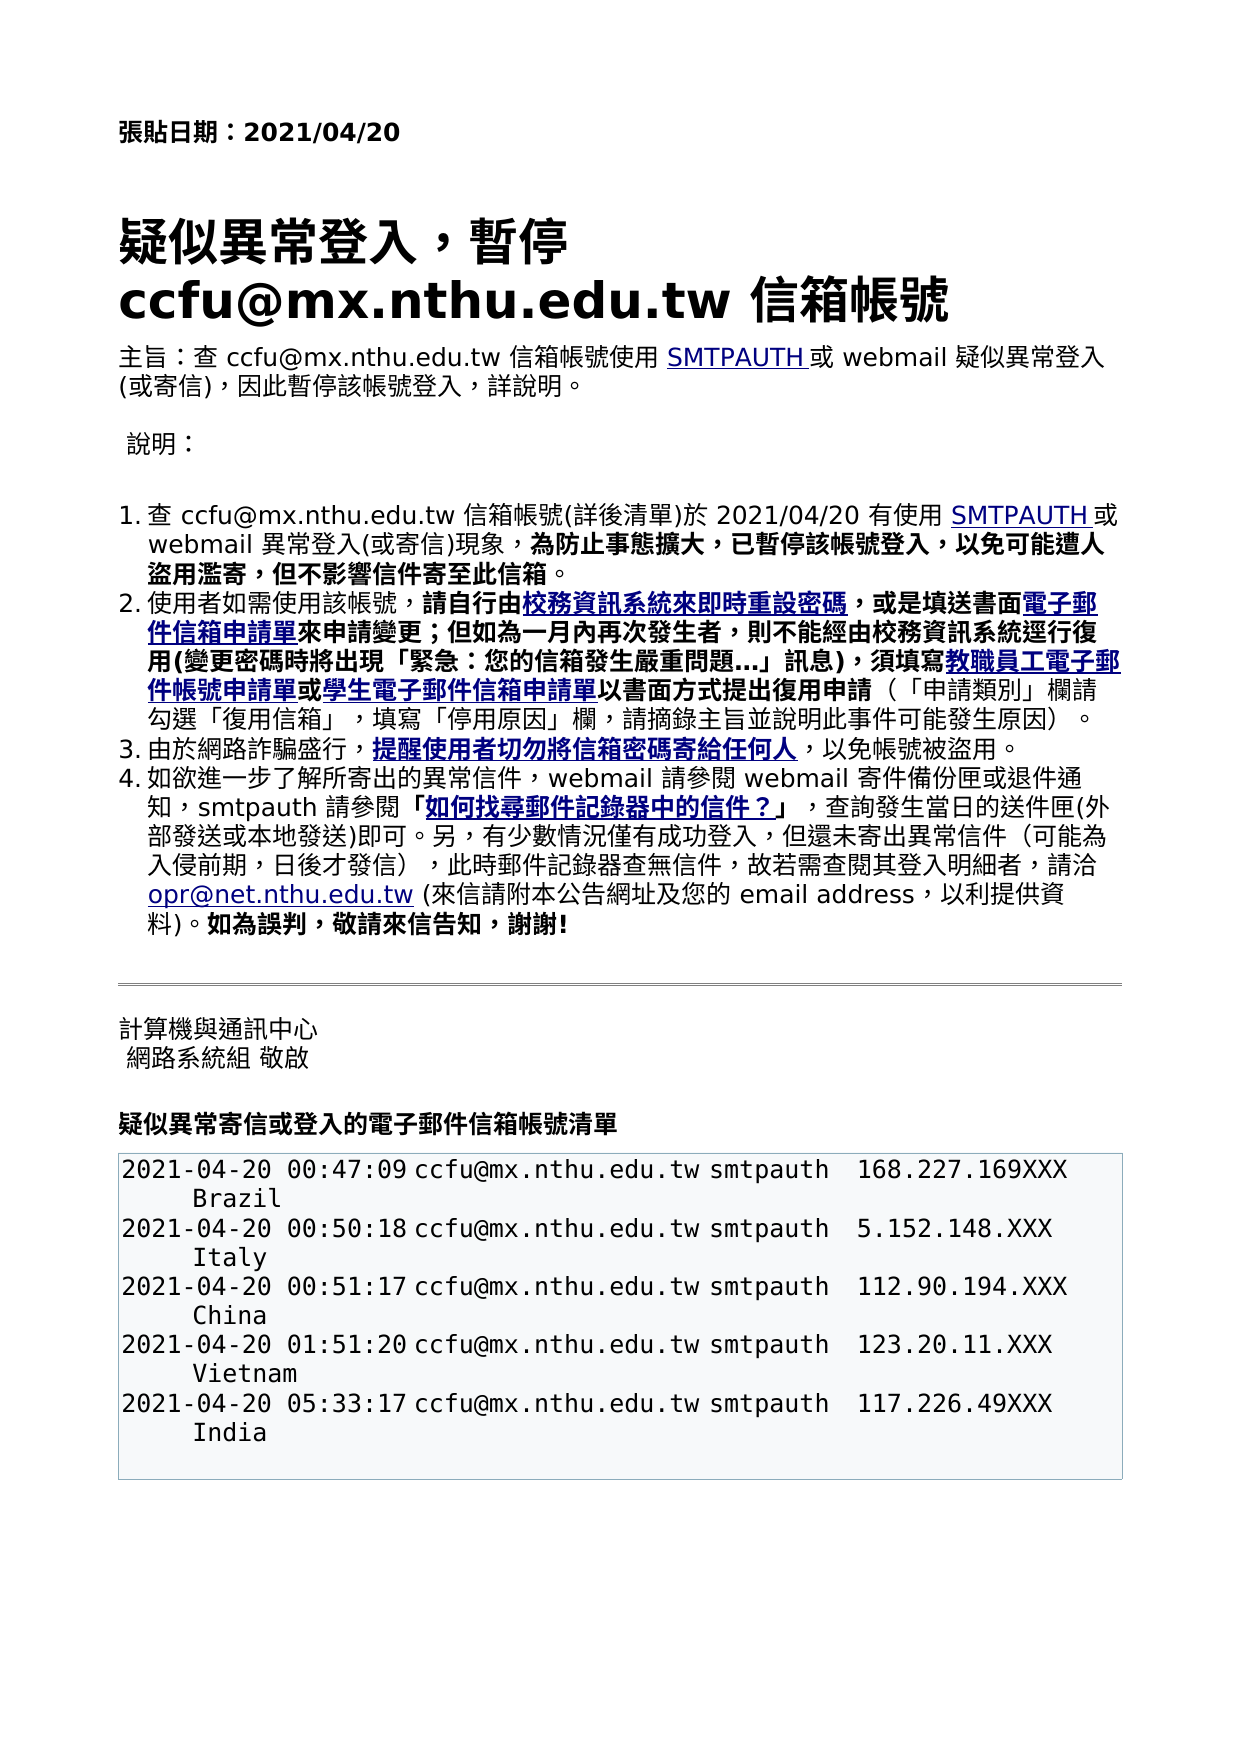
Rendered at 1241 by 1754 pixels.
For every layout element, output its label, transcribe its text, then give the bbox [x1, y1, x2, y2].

text 張貼日期：2021/04/20 [118, 118, 1122, 176]
text 計算機與通訊中心 網路系統組 敬啟 [118, 1015, 1122, 1073]
subtitle 疑似異常登入，暫停 ccfu@mx.nthu.edu.tw 信箱帳號 [118, 214, 1122, 330]
text 主旨：查 ccfu@mx.nthu.edu.tw 信箱帳號使用 SMTPAUTH或 webmail 疑似異常登入(或寄信)，因此暫停該帳號登入，詳說明。 說明： [118, 343, 1122, 459]
list 查 ccfu@mx.nthu.edu.tw 信箱帳號(詳後清單)於 2021/04/20 有使用 SMTPAUTH或 webmail 異常登入(或寄信)現象，為防止事態擴大，已暫停該帳號登入，以免可能遭人盜用濫寄，但不影響信件寄至此信箱。 [118, 502, 1122, 589]
text 2021-04-20 00:47:09 ccfu@mx.nthu.edu.tw smtpauth 168.227.169XXX Brazil 2021-04-20 00:50:18 ccfu@mx.nthu.edu.tw smtpauth 5.152.148.XXX Italy 2021-04-20 00:51:17 ccfu@mx.nthu.edu.tw smtpauth 112.90.194.XXX China 2021-04-20 01:51:20 ccfu@mx.nthu.edu.tw smtpauth 123.20.11.XXX Vietnam 2021-04-20 05:33:17 ccfu@mx.nthu.edu.tw smtpauth 117.226.49XXX India [119, 1154, 1122, 1479]
list 如欲進一步了解所寄出的異常信件，webmail 請參閱 webmail 寄件備份匣或退件通知，smtpauth 請參閱「如何找尋郵件記錄器中的信件？」，查詢發生當日的送件匣(外部發送或本地發送)即可。另，有少數情況僅有成功登入，但還未寄出異常信件（可能為入侵前期，日後才發信），此時郵件記錄器查無信件，故若需查閱其登入明細者，請洽 opr@net.nthu.edu.tw (來信請附本公告網址及您的 email address，以利提供資料)。如為誤判，敬請來信告知，謝謝! [118, 764, 1122, 939]
list 使用者如需使用該帳號，請自行由校務資訊系統來即時重設密碼，或是填送書面電子郵件信箱申請單來申請變更；但如為一月內再次發生者，則不能經由校務資訊系統逕行復用(變更密碼時將出現「緊急：您的信箱發生嚴重問題…」訊息)，須填寫教職員工電子郵件帳號申請單或學生電子郵件信箱申請單以書面方式提出復用申請（「申請類別」欄請勾選「復用信箱」，填寫「停用原因」欄，請摘錄主旨並說明此事件可能發生原因）。 [118, 589, 1122, 735]
list 由於網路詐騙盛行，提醒使用者切勿將信箱密碼寄給任何人，以免帳號被盜用。 [118, 735, 1122, 764]
subtitle 疑似異常寄信或登入的電子郵件信箱帳號清單 [118, 1111, 1122, 1140]
